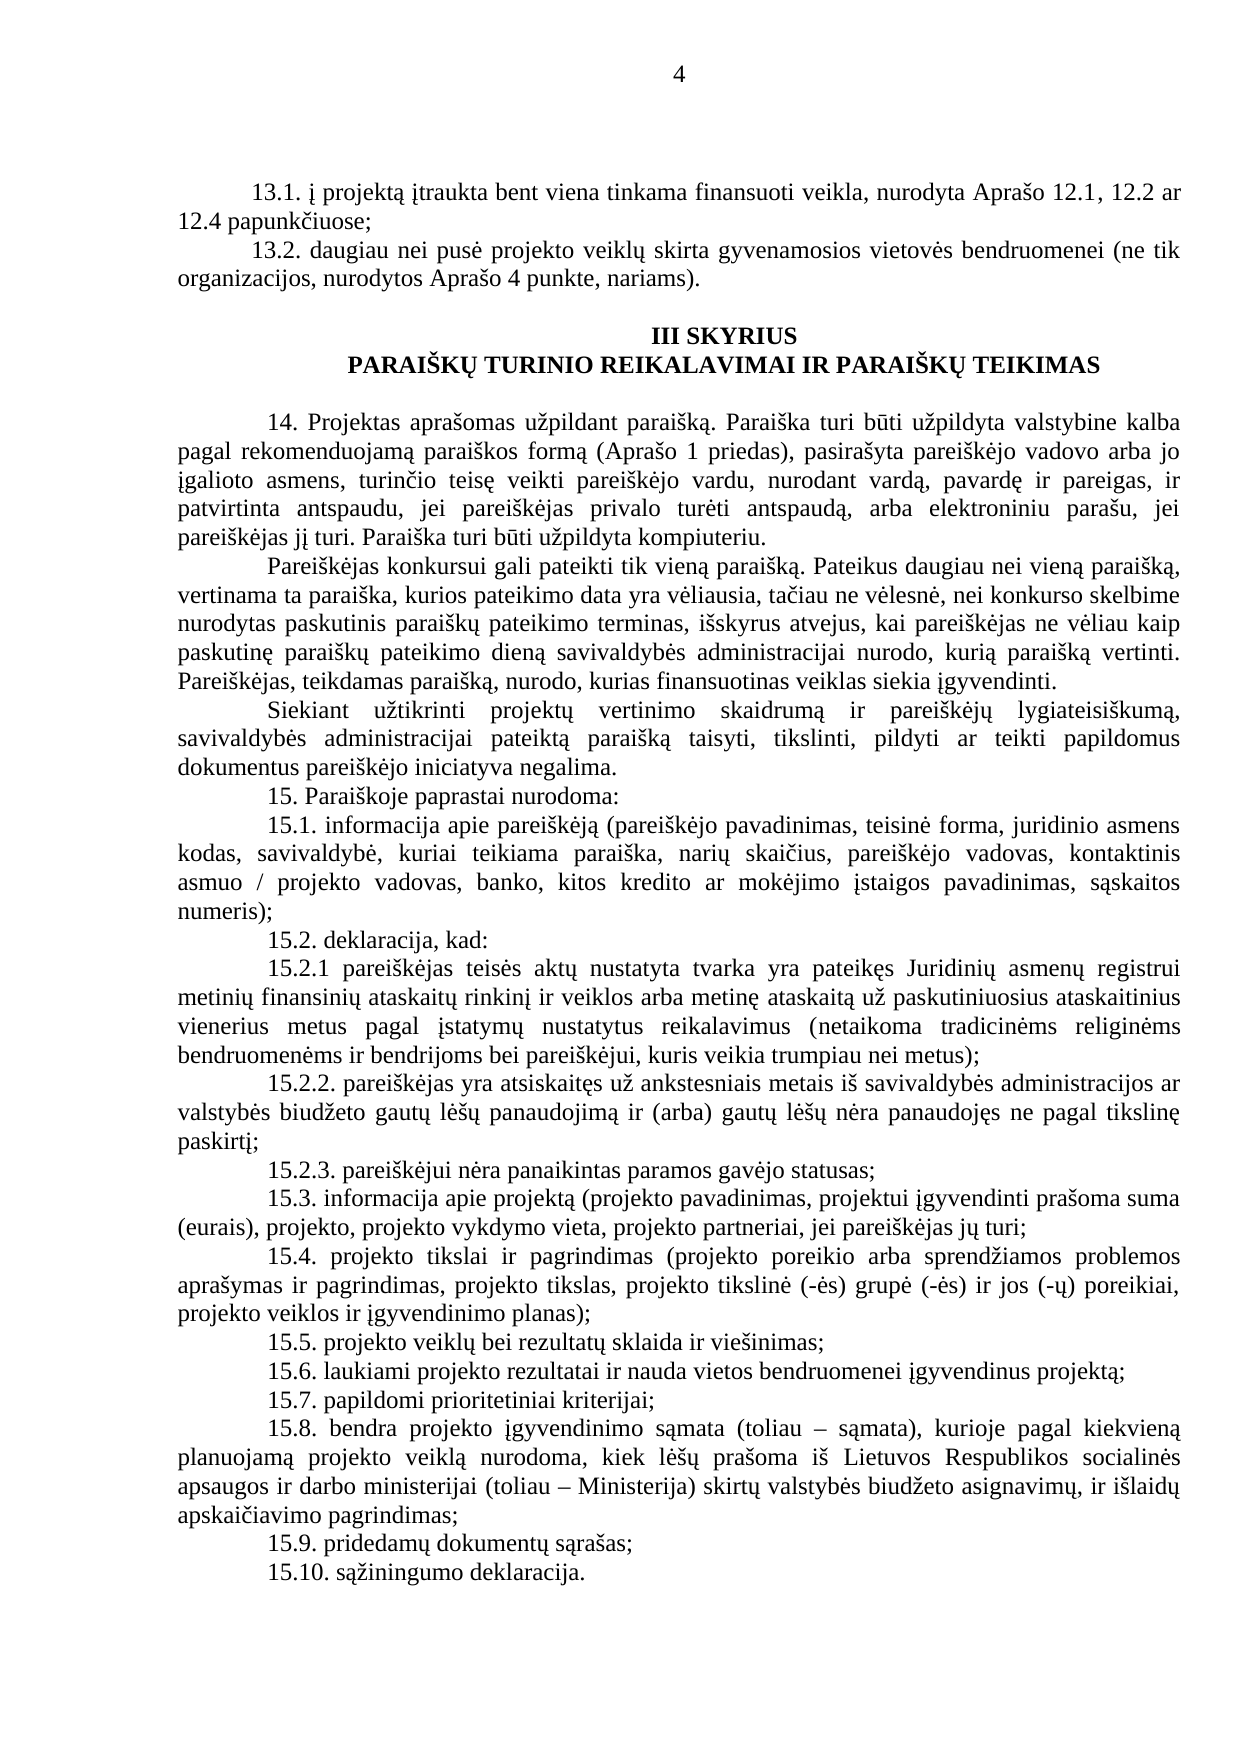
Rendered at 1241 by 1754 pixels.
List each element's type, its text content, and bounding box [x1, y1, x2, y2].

text 15.2.2. pareiškėjas yra atsiskaitęs už ankstesniais metais iš savivaldybės administracijos ar valstybės biudžeto gautų lėšų panaudojimą ir (arba) gautų lėšų nėra panaudojęs ne pagal tikslinę paskirtį; [177, 1068, 1181, 1155]
text 15.9. pridedamų dokumentų sąrašas; [177, 1528, 1181, 1557]
text 15.10. sąžiningumo deklaracija. [177, 1557, 1181, 1586]
text 15.1. informacija apie pareiškėją (pareiškėjo pavadinimas, teisinė forma, juridinio asmens kodas, savivaldybė, kuriai teikiama paraiška, narių skaičius, pareiškėjo vadovas, kontaktinis asmuo / projekto vadovas, banko, kitos kredito ar mokėjimo įstaigos pavadinimas, sąskaitos numeris); [177, 810, 1181, 925]
text Siekiant užtikrinti projektų vertinimo skaidrumą ir pareiškėjų lygiateisiškumą, savivaldybės administracijai pateiktą paraišką taisyti, tikslinti, pildyti ar teikti papildomus dokumentus pareiškėjo iniciatyva negalima. [177, 695, 1181, 781]
text 15. Paraiškoje paprastai nurodoma: [177, 781, 1181, 810]
text 15.7. papildomi prioritetiniai kriterijai; [177, 1385, 1181, 1413]
text 15.8. bendra projekto įgyvendinimo sąmata (toliau – sąmata), kurioje pagal kiekvieną planuojamą projekto veiklą nurodoma, kiek lėšų prašoma iš Lietuvos Respublikos socialinės apsaugos ir darbo ministerijai (toliau – Ministerija) skirtų valstybės biudžeto asignavimų, ir išlaidų apskaičiavimo pagrindimas; [177, 1413, 1181, 1528]
text 15.3. informacija apie projektą (projekto pavadinimas, projektui įgyvendinti prašoma suma (eurais), projekto, projekto vykdymo vieta, projekto partneriai, jei pareiškėjas jų turi; [177, 1183, 1181, 1241]
text 15.2.3. pareiškėjui nėra panaikintas paramos gavėjo statusas; [177, 1155, 1181, 1183]
text 13.1. į projektą įtraukta bent viena tinkama finansuoti veikla, nurodyta Aprašo 12.1, 12.2 ar 12.4 papunkčiuose; [177, 177, 1181, 235]
text 15.6. laukiami projekto rezultatai ir nauda vietos bendruomenei įgyvendinus projektą; [177, 1356, 1181, 1385]
text 15.2.1 pareiškėjas teisės aktų nustatyta tvarka yra pateikęs Juridinių asmenų registrui metinių finansinių ataskaitų rinkinį ir veiklos arba metinę ataskaitą už paskutiniuosius ataskaitinius vienerius metus pagal įstatymų nustatytus reikalavimus (netaikoma tradicinėms religinėms bendruomenėms ir bendrijoms bei pareiškėjui, kuris veikia trumpiau nei metus); [177, 953, 1181, 1068]
text 15.2. deklaracija, kad: [177, 925, 1181, 953]
text 15.5. projekto veiklų bei rezultatų sklaida ir viešinimas; [177, 1327, 1181, 1356]
text 13.2. daugiau nei pusė projekto veiklų skirta gyvenamosios vietovės bendruomenei (ne tik organizacijos, nurodytos Aprašo 4 punkte, nariams). [177, 235, 1181, 292]
text 15.4. projekto tikslai ir pagrindimas (projekto poreikio arba sprendžiamos problemos aprašymas ir pagrindimas, projekto tikslas, projekto tikslinė (-ės) grupė (-ės) ir jos (-ų) poreikiai, projekto veiklos ir įgyvendinimo planas); [177, 1241, 1181, 1327]
text PARAIŠKŲ TURINIO REIKALAVIMAI IR PARAIŠKŲ TEIKIMAS [177, 350, 1181, 378]
text III SKYRIUS [177, 321, 1181, 350]
text 14. Projektas aprašomas užpildant paraišką. Paraiška turi būti užpildyta valstybine kalba pagal rekomenduojamą paraiškos formą (Aprašo 1 priedas), pasirašyta pareiškėjo vadovo arba jo įgalioto asmens, turinčio teisę veikti pareiškėjo vardu, nurodant vardą, pavardę ir pareigas, ir patvirtinta antspaudu, jei pareiškėjas privalo turėti antspaudą, arba elektroniniu parašu, jei pareiškėjas jį turi. Paraiška turi būti užpildyta kompiuteriu. [177, 407, 1181, 551]
text Pareiškėjas konkursui gali pateikti tik vieną paraišką. Pateikus daugiau nei vieną paraišką, vertinama ta paraiška, kurios pateikimo data yra vėliausia, tačiau ne vėlesnė, nei konkurso skelbime nurodytas paskutinis paraiškų pateikimo terminas, išskyrus atvejus, kai pareiškėjas ne vėliau kaip paskutinę paraiškų pateikimo dieną savivaldybės administracijai nurodo, kurią paraišką vertinti. Pareiškėjas, teikdamas paraišką, nurodo, kurias finansuotinas veiklas siekia įgyvendinti. [177, 551, 1181, 695]
